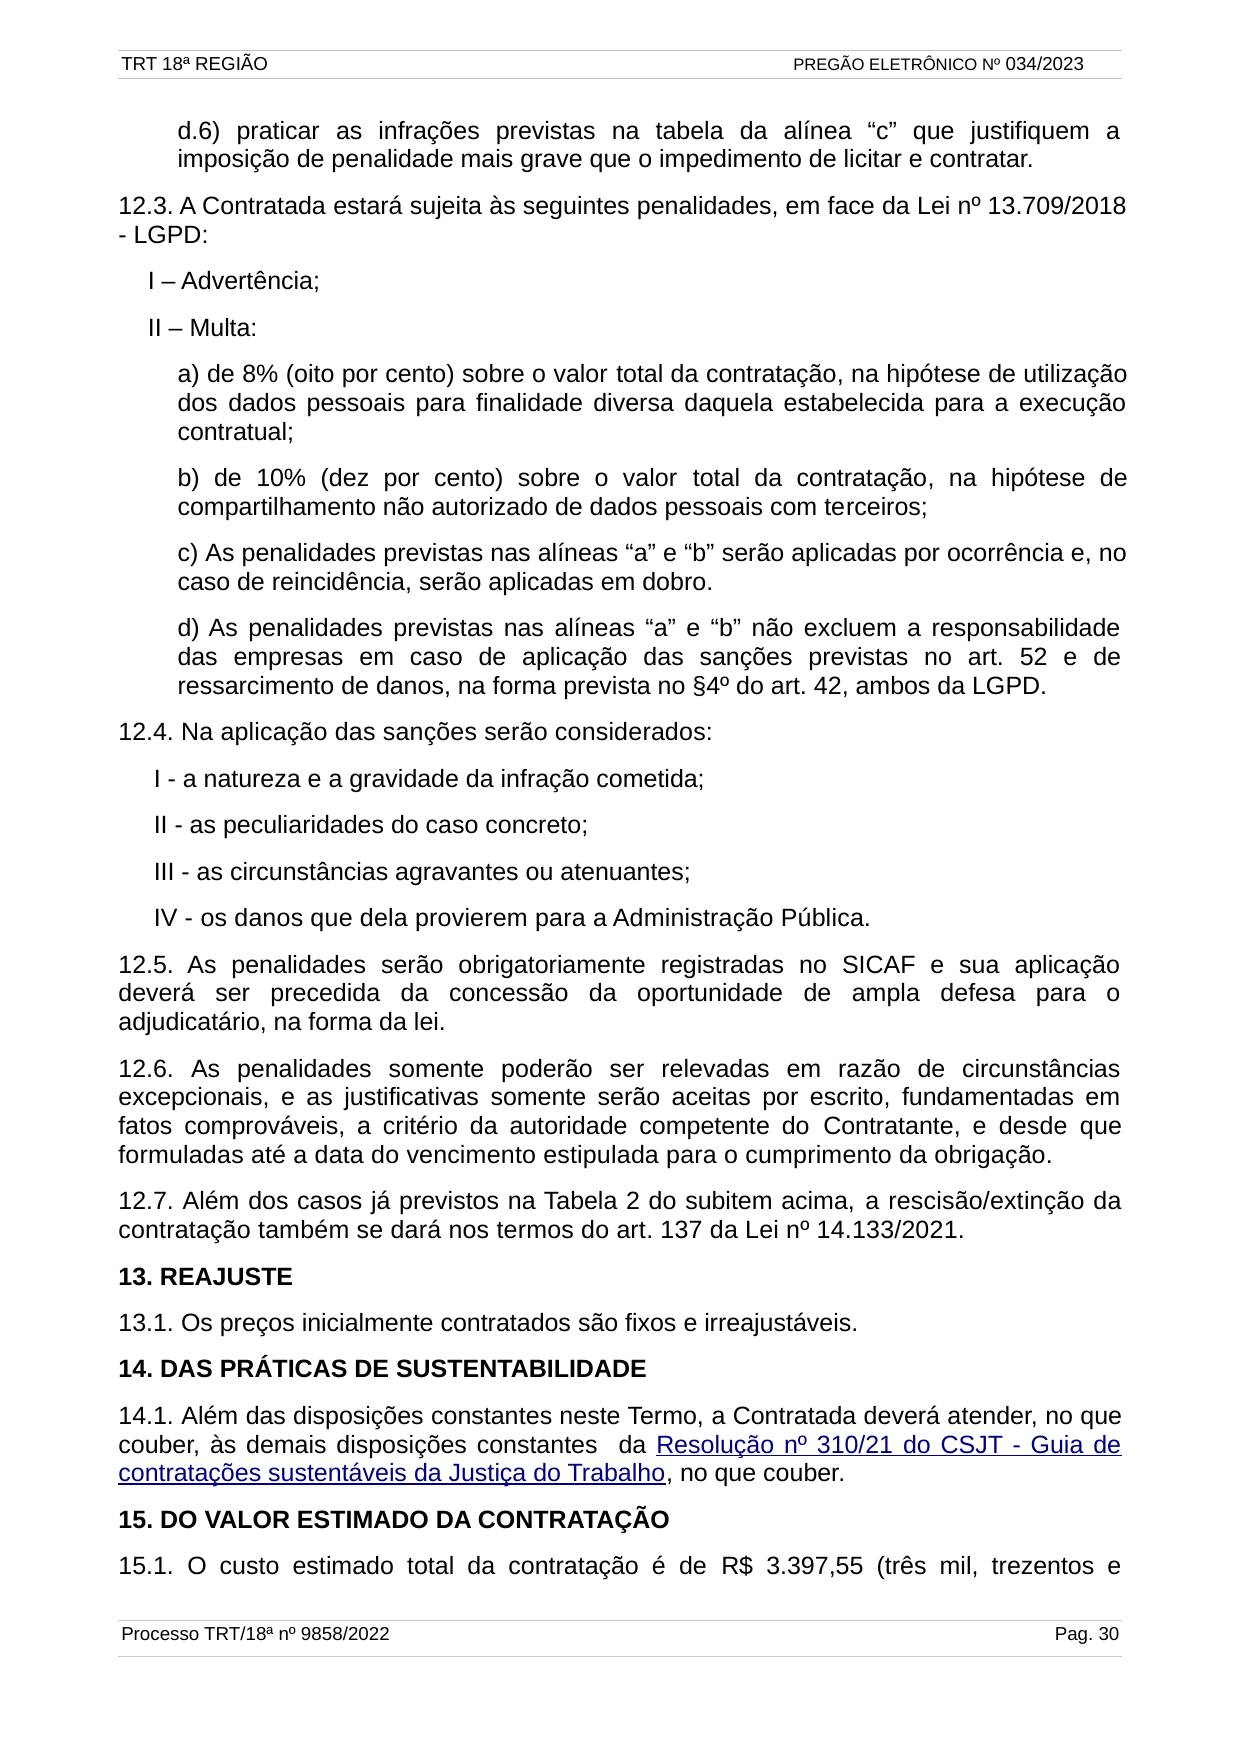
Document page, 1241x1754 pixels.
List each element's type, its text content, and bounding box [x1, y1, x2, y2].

text 14.1. Além das disposições constantes neste Termo, a Contratada deverá atender, no que couber, às demais disposições constantes da Resolução nº 310/21 do CSJT - Guia de contratações sustentáveis da Justiça do Trabalho, no que couber. [118, 1401, 1122, 1487]
text III - as circunstâncias agravantes ou atenuantes; [118, 857, 1122, 885]
text II – Multa: [118, 312, 1128, 341]
text d.6) praticar as infrações previstas na tabela da alínea “c” que justifiquem a imposição de penalidade mais grave que o impedimento de licitar e contratar. [177, 116, 1122, 173]
text II - as peculiaridades do caso concreto; [118, 810, 1122, 839]
text I – Advertência; [118, 266, 1128, 295]
text 12.6. As penalidades somente poderão ser relevadas em razão de circunstâncias excepcionais, e as justificativas somente serão aceitas por escrito, fundamentadas em fatos comprováveis, a critério da autoridade competente do Contratante, e desde que formuladas até a data do vencimento estipulada para o cumprimento da obrigação. [118, 1053, 1122, 1168]
text d) As penalidades previstas nas alíneas “a” e “b” não excluem a responsabilidade das empresas em caso de aplicação das sanções previstas no art. 52 e de ressarcimento de danos, na forma prevista no §4º do art. 42, ambos da LGPD. [177, 613, 1122, 699]
text 12.7. Além dos casos já previstos na Tabela 2 do subitem acima, a rescisão/extinção da contratação também se dará nos termos do art. 137 da Lei nº 14.133/2021. [118, 1186, 1122, 1244]
text 15. DO VALOR ESTIMADO DA CONTRATAÇÃO [118, 1505, 1122, 1533]
text 12.4. Na aplicação das sanções serão considerados: [118, 717, 1122, 746]
text 12.5. As penalidades serão obrigatoriamente registradas no SICAF e sua aplicação deverá ser precedida da concessão da oportunidade de ampla defesa para o adjudicatário, na forma da lei. [118, 949, 1122, 1036]
text IV - os danos que dela provierem para a Administração Pública. [153, 903, 1122, 932]
text 15.1. O custo estimado total da contratação é de R$ 3.397,55 (três mil, trezentos e [118, 1551, 1122, 1580]
text b) de 10% (dez por cento) sobre o valor total da contratação, na hipótese de compartilhamento não autorizado de dados pessoais com terceiros; [177, 463, 1128, 520]
text c) As penalidades previstas nas alíneas “a” e “b” serão aplicadas por ocorrência e, no caso de reincidência, serão aplicadas em dobro. [177, 538, 1128, 596]
text I - a natureza e a gravidade da infração cometida; [118, 764, 1122, 792]
text 13.1. Os preços inicialmente contratados são fixos e irreajustáveis. [118, 1308, 1122, 1337]
text a) de 8% (oito por cento) sobre o valor total da contratação, na hipótese de utilização dos dados pessoais para finalidade diversa daquela estabelecida para a execução contratual; [177, 359, 1128, 445]
text 14. DAS PRÁTICAS DE SUSTENTABILIDADE [118, 1354, 1122, 1383]
text 12.3. A Contratada estará sujeita às seguintes penalidades, em face da Lei nº 13.709/2018 - LGPD: [118, 191, 1128, 248]
text 13. REAJUSTE [118, 1261, 1122, 1290]
